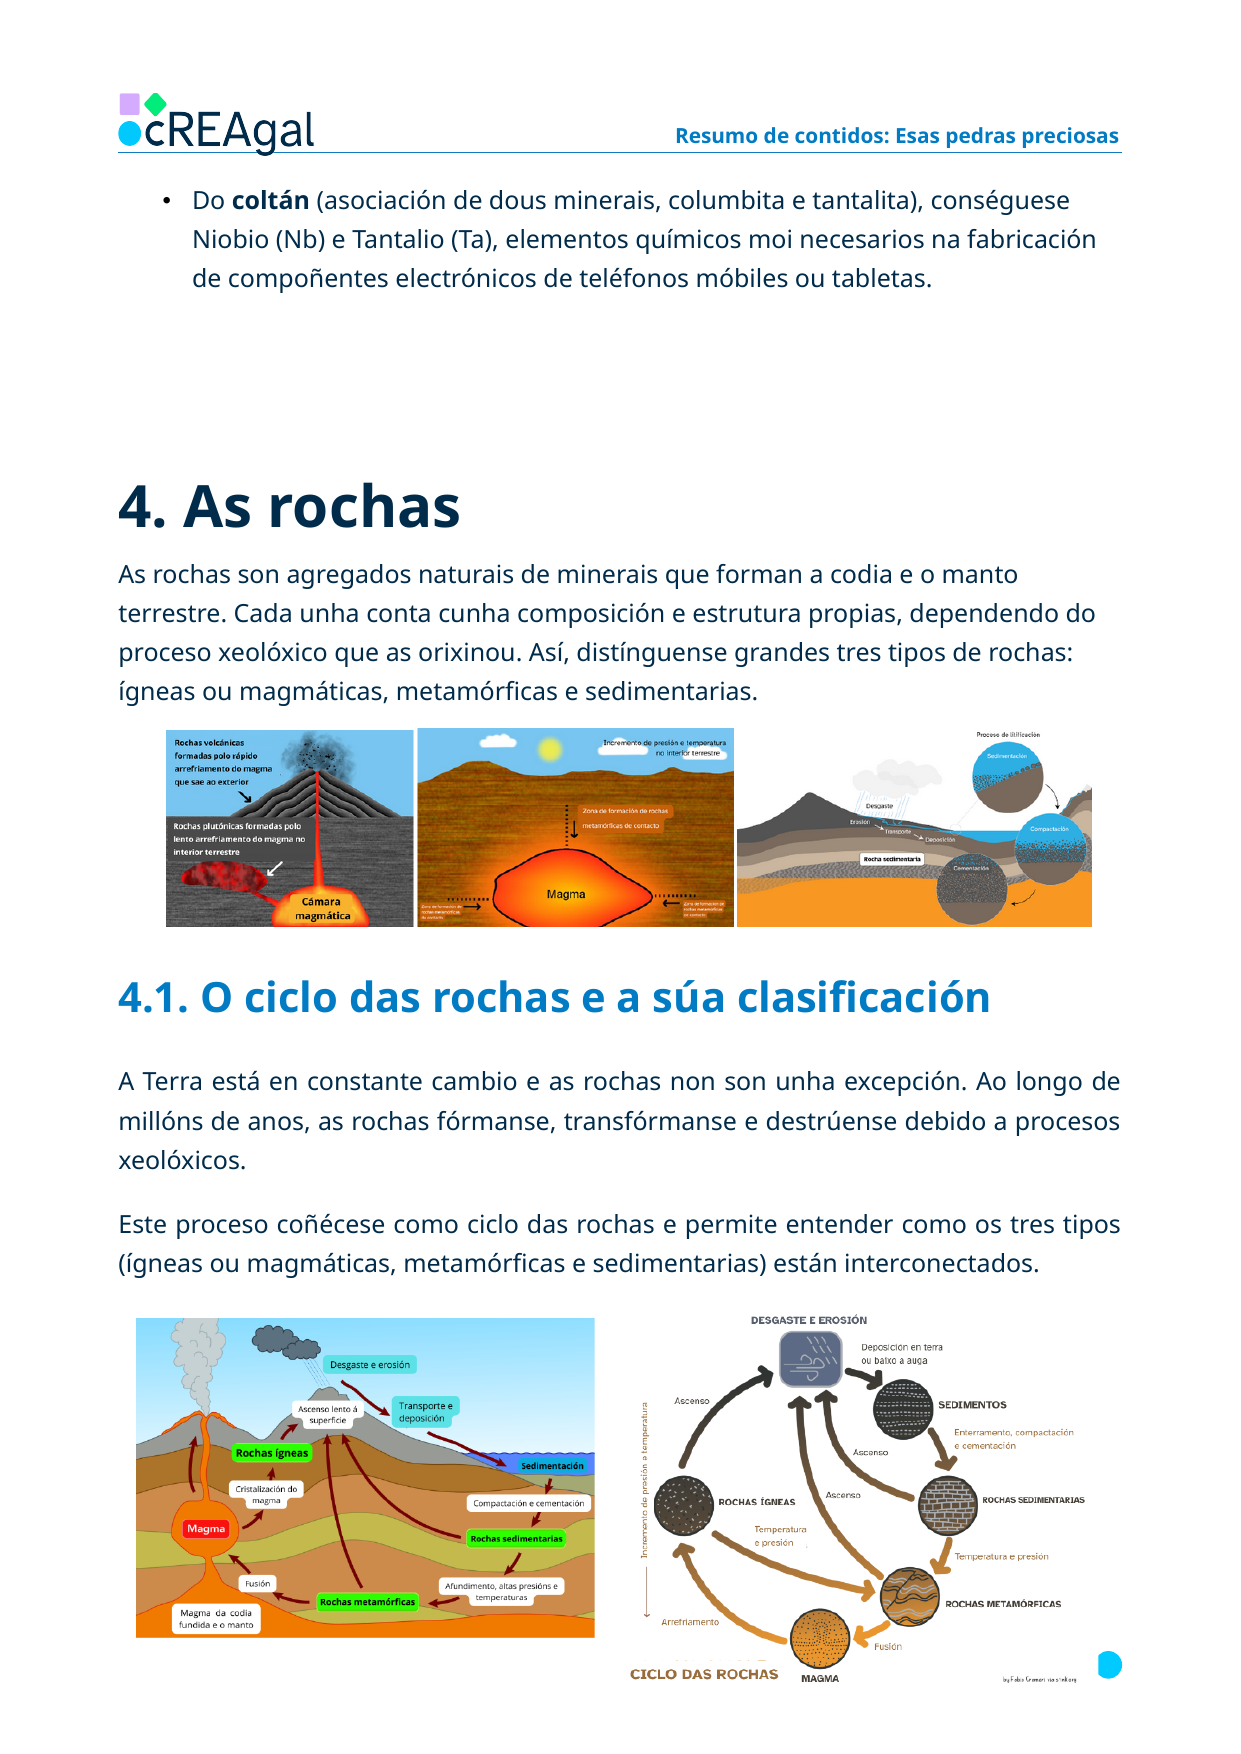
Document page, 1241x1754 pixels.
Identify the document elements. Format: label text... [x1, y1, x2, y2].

picture [136, 1318, 595, 1639]
picture [118, 93, 314, 156]
text As rochas son agregados naturais de minerais que forman a codia e o manto terrestre. Cada unha conta cunha composición e estrutura propias, dependendo do proceso xeolóxico que as orixinou. Así, distínguense grandes tres tipos de rochas: ígneas ou magmáticas, metamórficas e sedimentarias. [118, 556, 1122, 708]
list Do coltán (asociación de dous minerais, columbita e tantalita), conséguese Niobio (Nb) e Tantalio (Ta), elementos químicos moi necesarios na fabricación de compoñentes electrónicos de teléfonos móbiles ou tabletas. [162, 182, 1122, 295]
text A Terra está en constante cambio e as rochas non son unha excepción. Ao longo de millóns de anos, as rochas fórmanse, transfórmanse e destrúense debido a procesos xeolóxicos. [118, 1064, 1122, 1176]
subtitle 4.1. O ciclo das rochas e a súa clasificación [118, 968, 1122, 1024]
subtitle 4. As rochas [118, 465, 1122, 544]
picture [163, 727, 1095, 927]
text Este proceso coñécese como ciclo das rochas e permite entender como os tres tipos (ígneas ou magmáticas, metamórficas e sedimentarias) están interconectados. [118, 1207, 1122, 1280]
picture [615, 1294, 1099, 1702]
